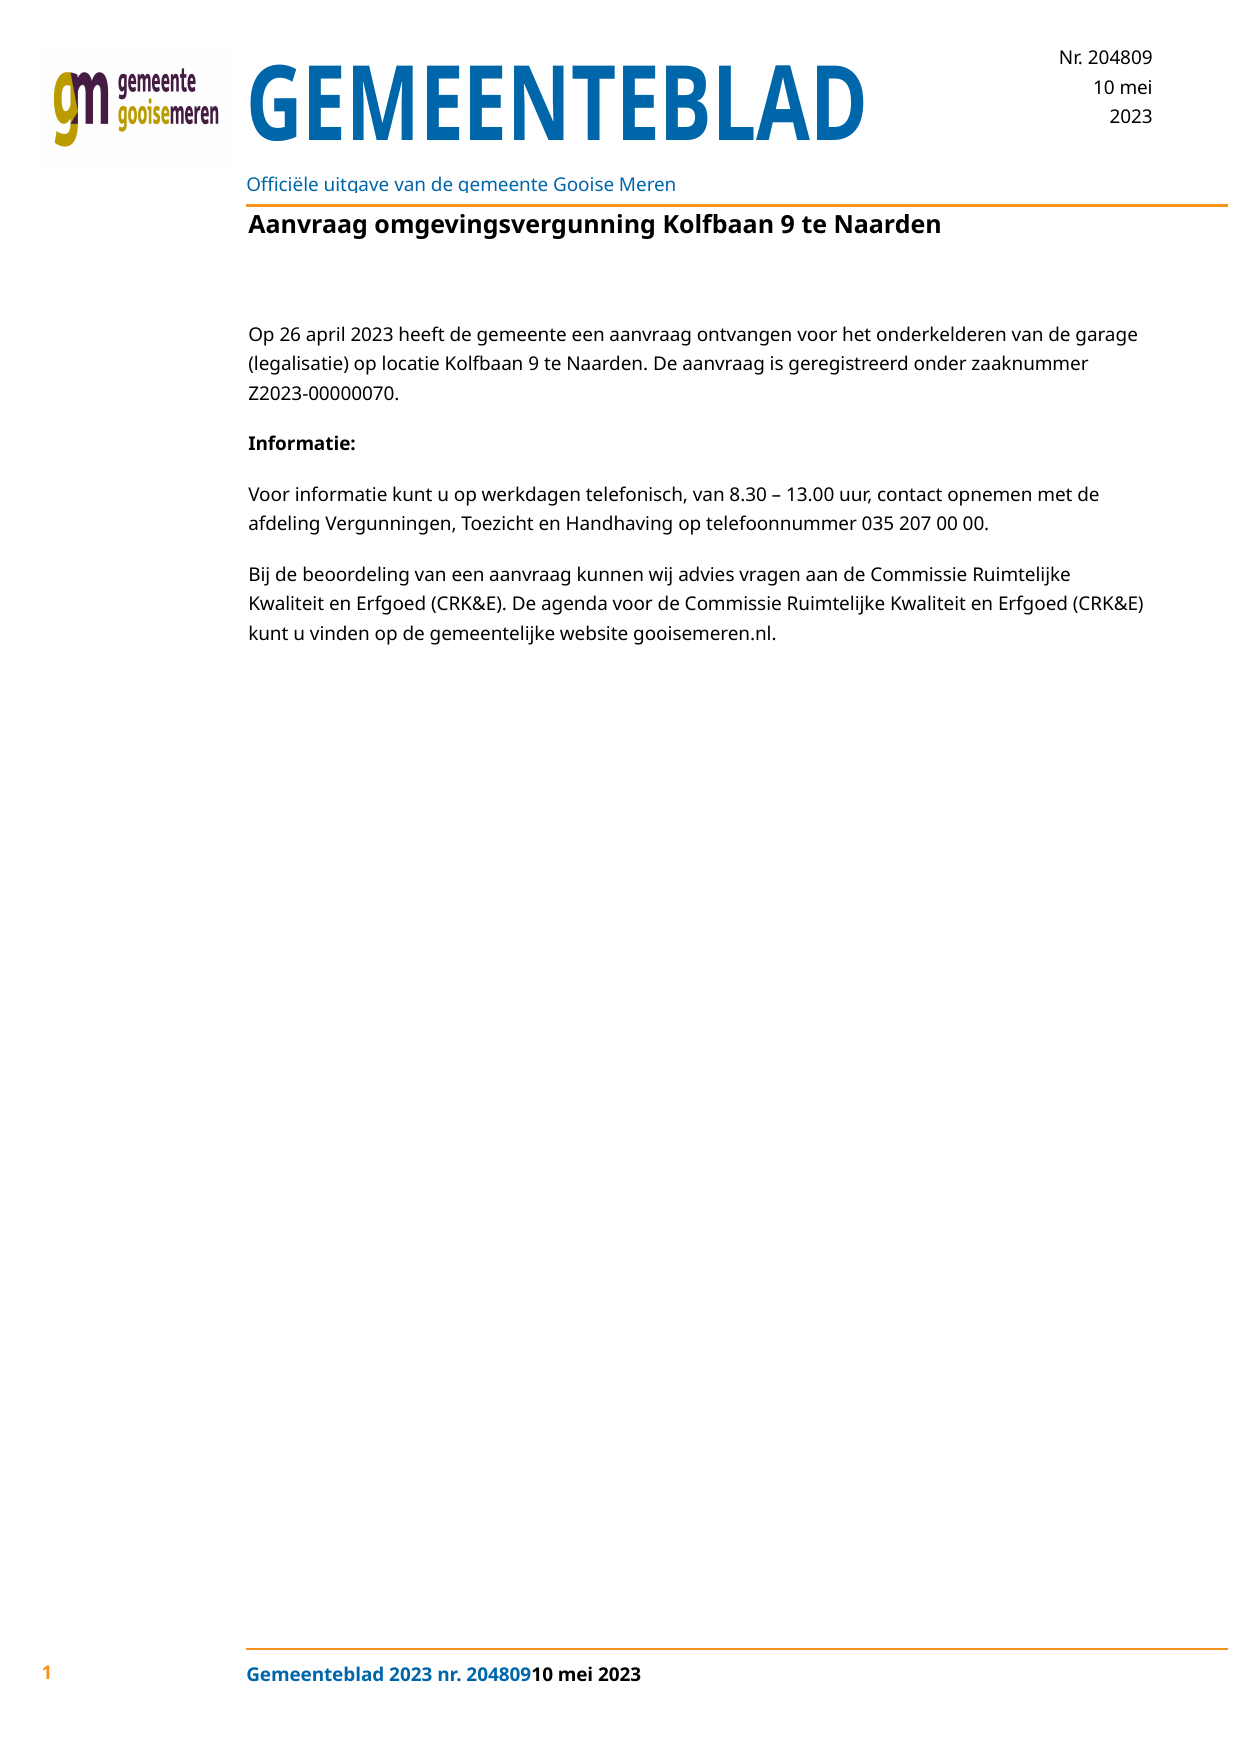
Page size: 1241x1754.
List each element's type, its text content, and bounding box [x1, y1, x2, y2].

text Voor informatie kunt u op werkdagen telefonisch, van 8.30 – 13.00 uur, contact opnemen met de afdeling Vergunningen, Toezicht en Handhaving op telefoonnummer 035 207 00 00. [248, 481, 1152, 536]
picture [41, 47, 231, 172]
text Informatie: [248, 430, 1152, 456]
text Op 26 april 2023 heeft de gemeente een aanvraag ontvangen voor het onderkelderen van de garage (legalisatie) op locatie Kolfbaan 9 te Naarden. De aanvraag is geregistreerd onder zaaknummer Z2023-00000070. [248, 321, 1152, 406]
text Bij de beoordeling van een aanvraag kunnen wij advies vragen aan de Commissie Ruimtelijke Kwaliteit en Erfgoed (CRK&E). De agenda voor de Commissie Ruimtelijke Kwaliteit en Erfgoed (CRK&E) kunt u vinden op de gemeentelijke website gooisemeren.nl. [248, 561, 1152, 646]
text Aanvraag omgevingsvergunning Kolfbaan 9 te Naarden [248, 207, 1152, 241]
